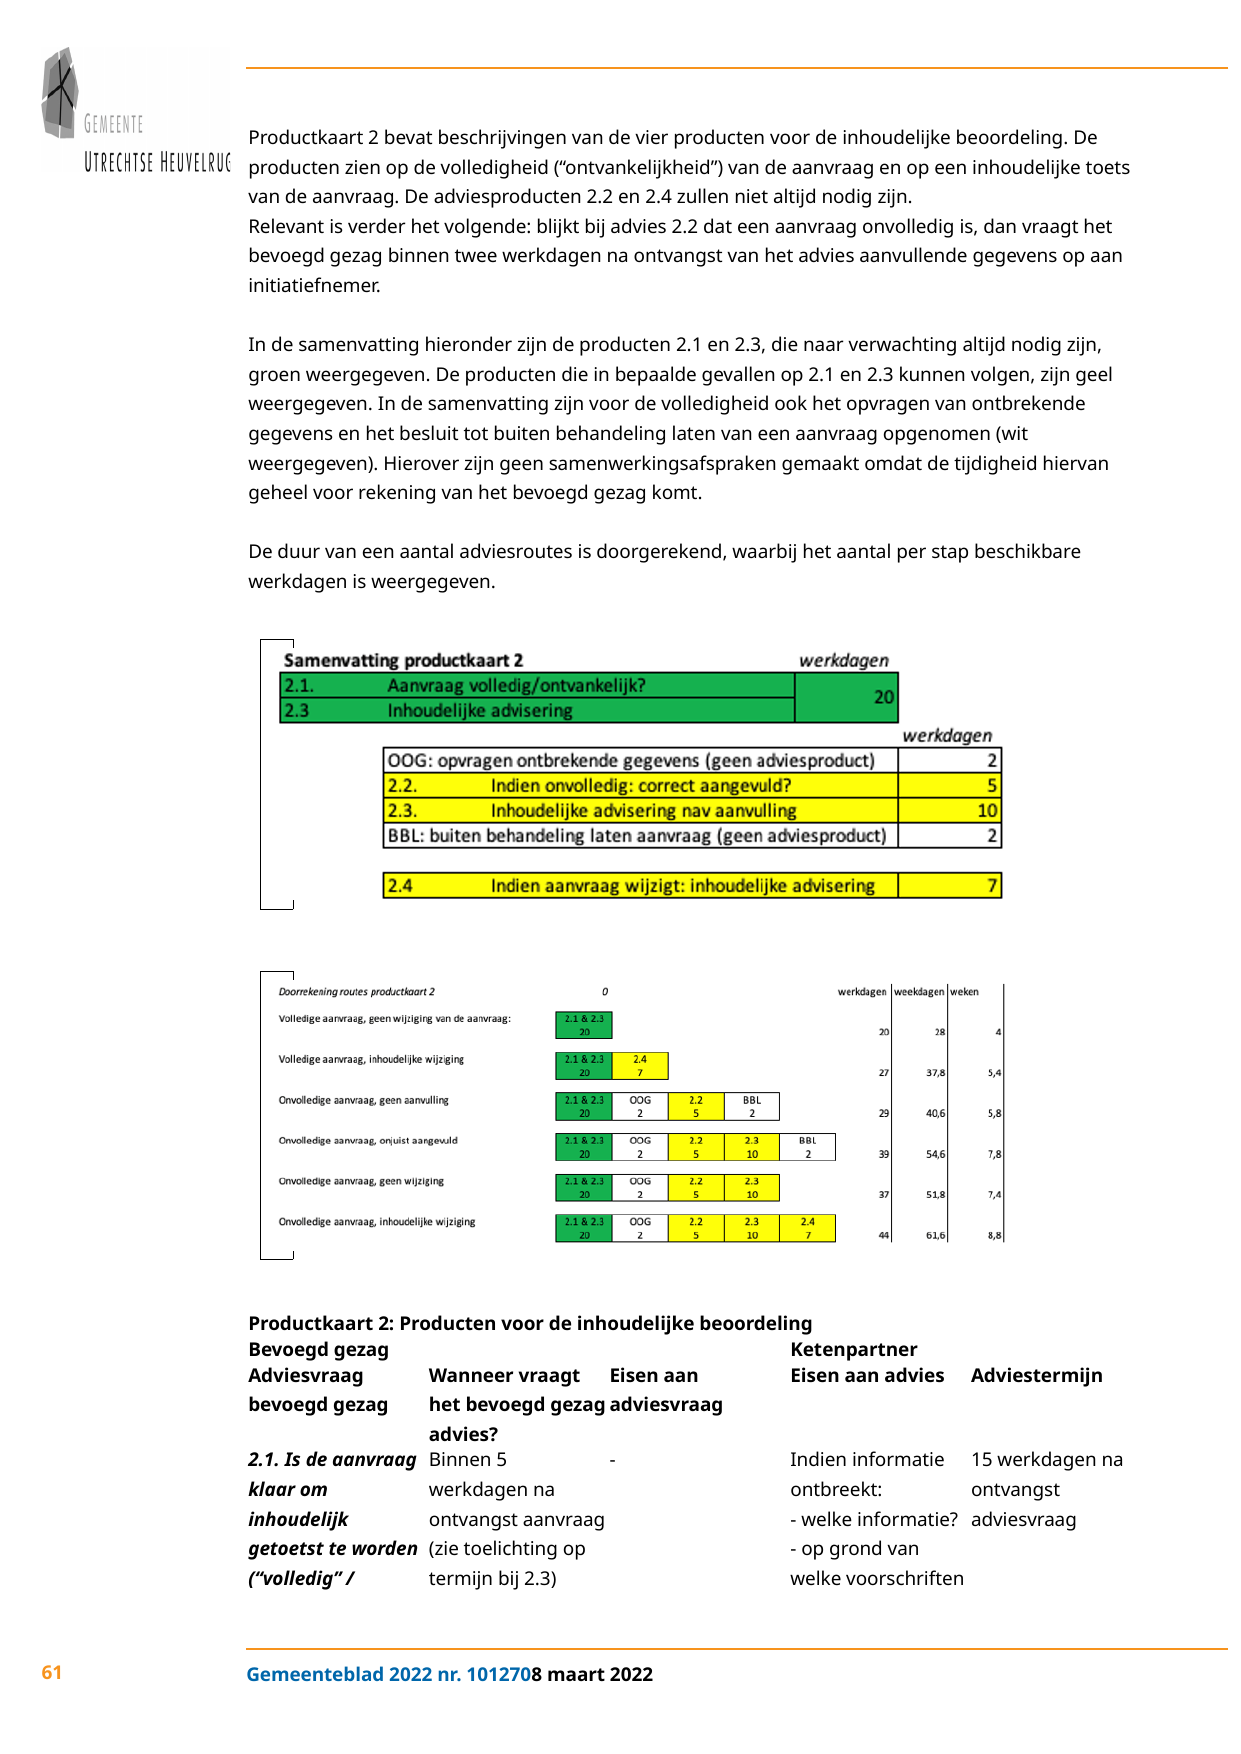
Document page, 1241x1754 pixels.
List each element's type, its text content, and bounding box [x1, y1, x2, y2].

text In de samenvatting hieronder zijn de producten 2.1 en 2.3, die naar verwachting altijd nodig zijn, groen weergegeven. De producten die in bepaalde gevallen op 2.1 en 2.3 kunnen volgen, zijn geel weergegeven. In de samenvatting zijn voor de volledigheid ook het opvragen van ontbrekende gegevens en het besluit tot buiten behandeling laten van een aanvraag opgenomen (wit weergegeven). Hierover zijn geen samenwerkingsafspraken gemaakt omdat de tijdigheid hiervan geheel voor rekening van het bevoegd gezag komt. [248, 331, 1152, 505]
text Relevant is verder het volgende: blijkt bij advies 2.2 dat een aanvraag onvolledig is, dan vraagt het bevoegd gezag binnen twee werkdagen na ontvangst van het advies aanvullende gegevens op aan initiatiefnemer. [248, 213, 1152, 298]
table_cell Binnen 5 werkdagen na ontvangst aanvraag (zie toelichting op termijn bij 2.3) [429, 1447, 609, 1591]
table_cell Wanneer vraagt het bevoegd gezag advies? [429, 1362, 609, 1447]
text Productkaart 2 bevat beschrijvingen van de vier producten voor de inhoudelijke beoordeling. De producten zien op de volledigheid (“ontvankelijkheid”) van de aanvraag en op een inhoudelijke toets van de aanvraag. De adviesproducten 2.2 en 2.4 zullen niet altijd nodig zijn. [248, 124, 1152, 209]
table_cell 2.1. Is de aanvraag klaar om inhoudelijk getoetst te worden (“volledig” / [248, 1447, 429, 1591]
table_cell Bevoegd gezag [248, 1336, 790, 1362]
table_cell Ketenpartner [790, 1336, 1152, 1362]
table_header Productkaart 2: Producten voor de inhoudelijke beoordeling [248, 1310, 1152, 1336]
picture [268, 648, 1008, 900]
picture [41, 47, 231, 172]
table_cell Adviestermijn [971, 1362, 1152, 1447]
table_cell Adviesvraag bevoegd gezag [248, 1362, 429, 1447]
table_cell Eisen aan advies [790, 1362, 971, 1447]
table_cell Eisen aan adviesvraag [609, 1362, 790, 1447]
table_cell Indien informatie ontbreekt: - welke informatie? - op grond van welke voorschriften [790, 1447, 971, 1591]
table_cell 15 werkdagen na ontvangst adviesvraag [971, 1447, 1152, 1591]
table_cell - [609, 1447, 790, 1591]
picture [268, 980, 1008, 1251]
text De duur van een aantal adviesroutes is doorgerekend, waarbij het aantal per stap beschikbare werkdagen is weergegeven. [248, 538, 1152, 594]
